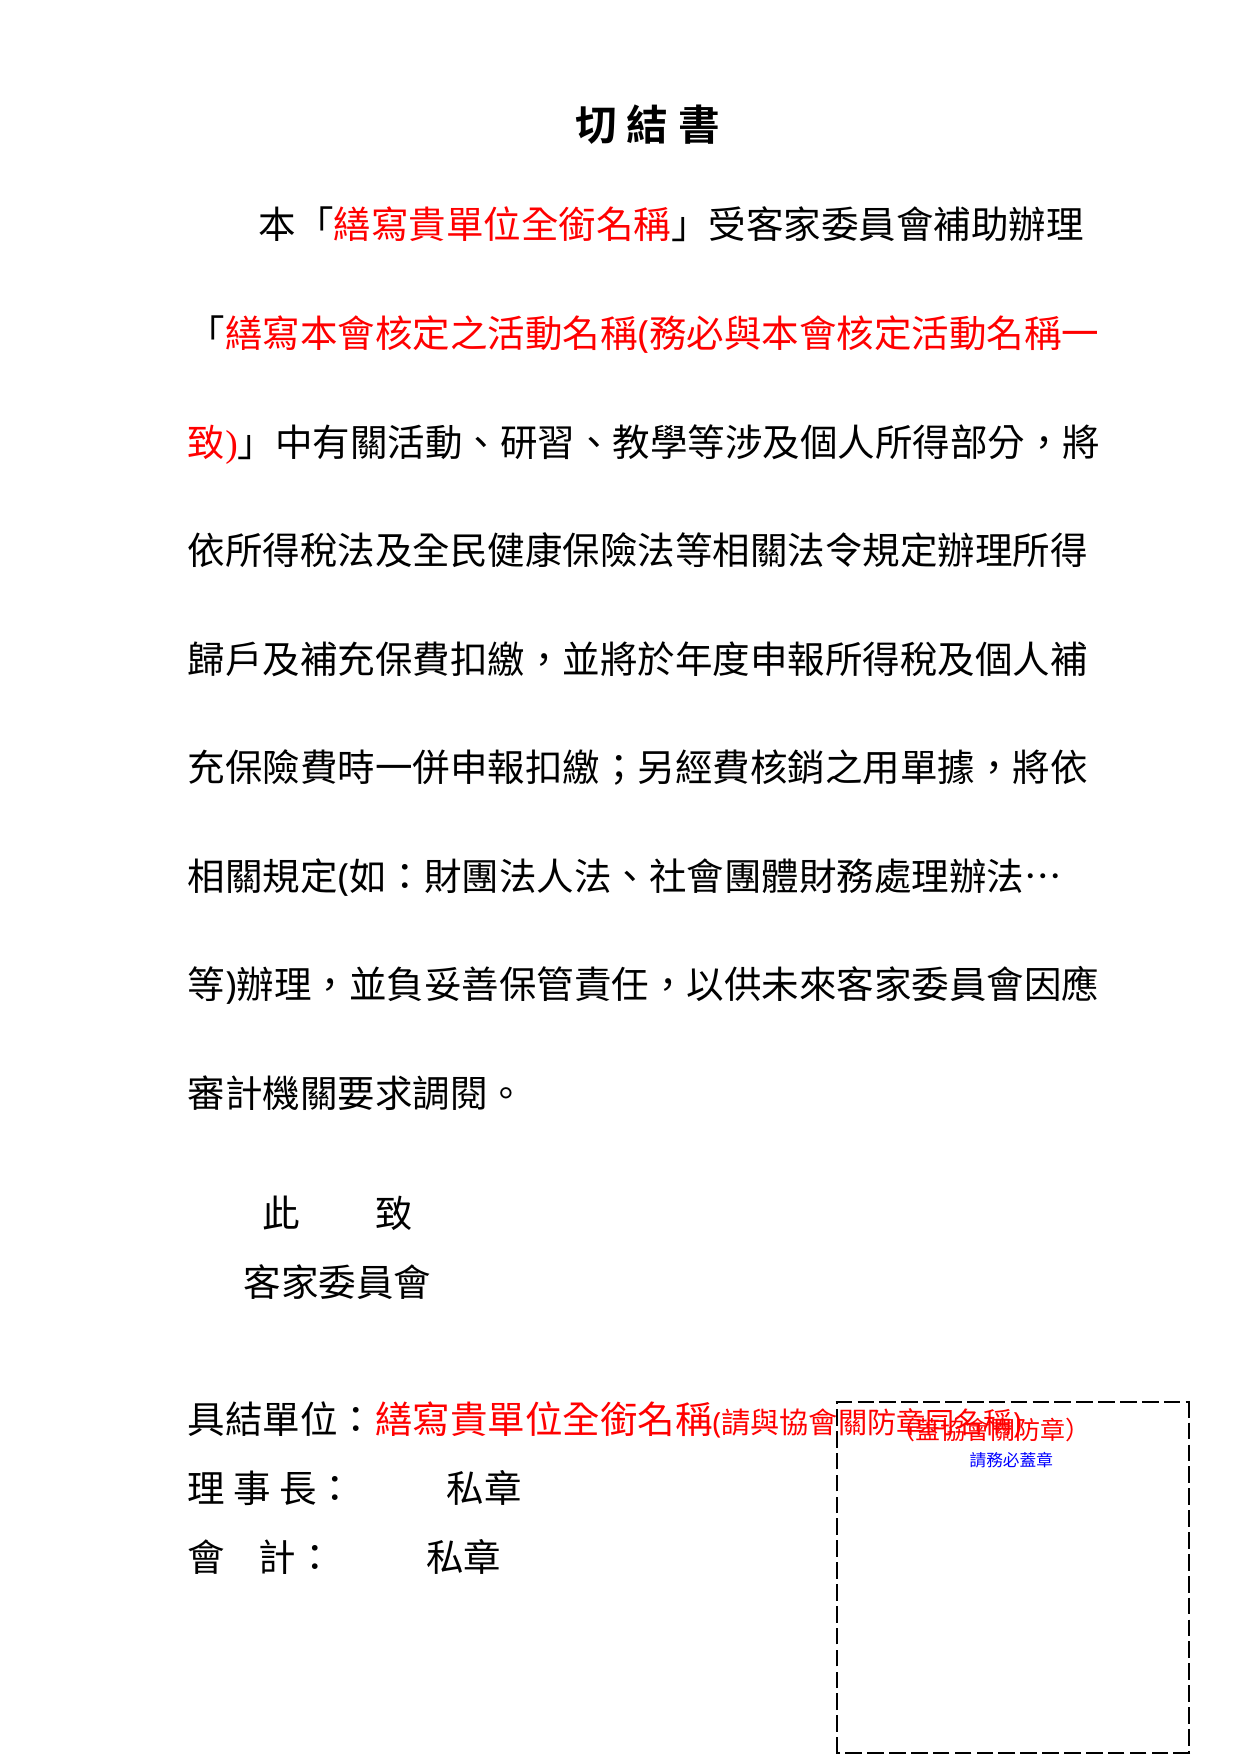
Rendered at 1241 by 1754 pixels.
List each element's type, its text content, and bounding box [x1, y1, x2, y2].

text （蓋協會關防章） [853, 1410, 1173, 1447]
text 理 事 長： 私章 [187, 1448, 901, 1516]
text 本「繕寫貴單位全銜名稱」受客家委員會補助辦理「繕寫本會核定之活動名稱(務必與本會核定活動名稱一致)」中有關活動、研習、教學等涉及個人所得部分，將依所得稅法及全民健康保險法等相關法令規定辦理所得歸戶及補充保費扣繳，並將於年度申報所得稅及個人補充保險費時一併申報扣繳；另經費核銷之用單據，將依相關規定(如：財團法人法、社會團體財務處理辦法…等)辦理，並負妥善保管責任，以供未來客家委員會因應審計機關要求調閱。 [188, 195, 1107, 1118]
text 具結單位：繕寫貴單位全銜名稱(請與協會關防章同名稱) [187, 1379, 1119, 1448]
text 會 計： 私章 [187, 1516, 901, 1585]
text 客家委員會 [187, 1241, 901, 1310]
text 請務必蓋章 [853, 1447, 1173, 1471]
text 此 致 [187, 1173, 901, 1241]
text 切 結 書 [187, 103, 1107, 149]
